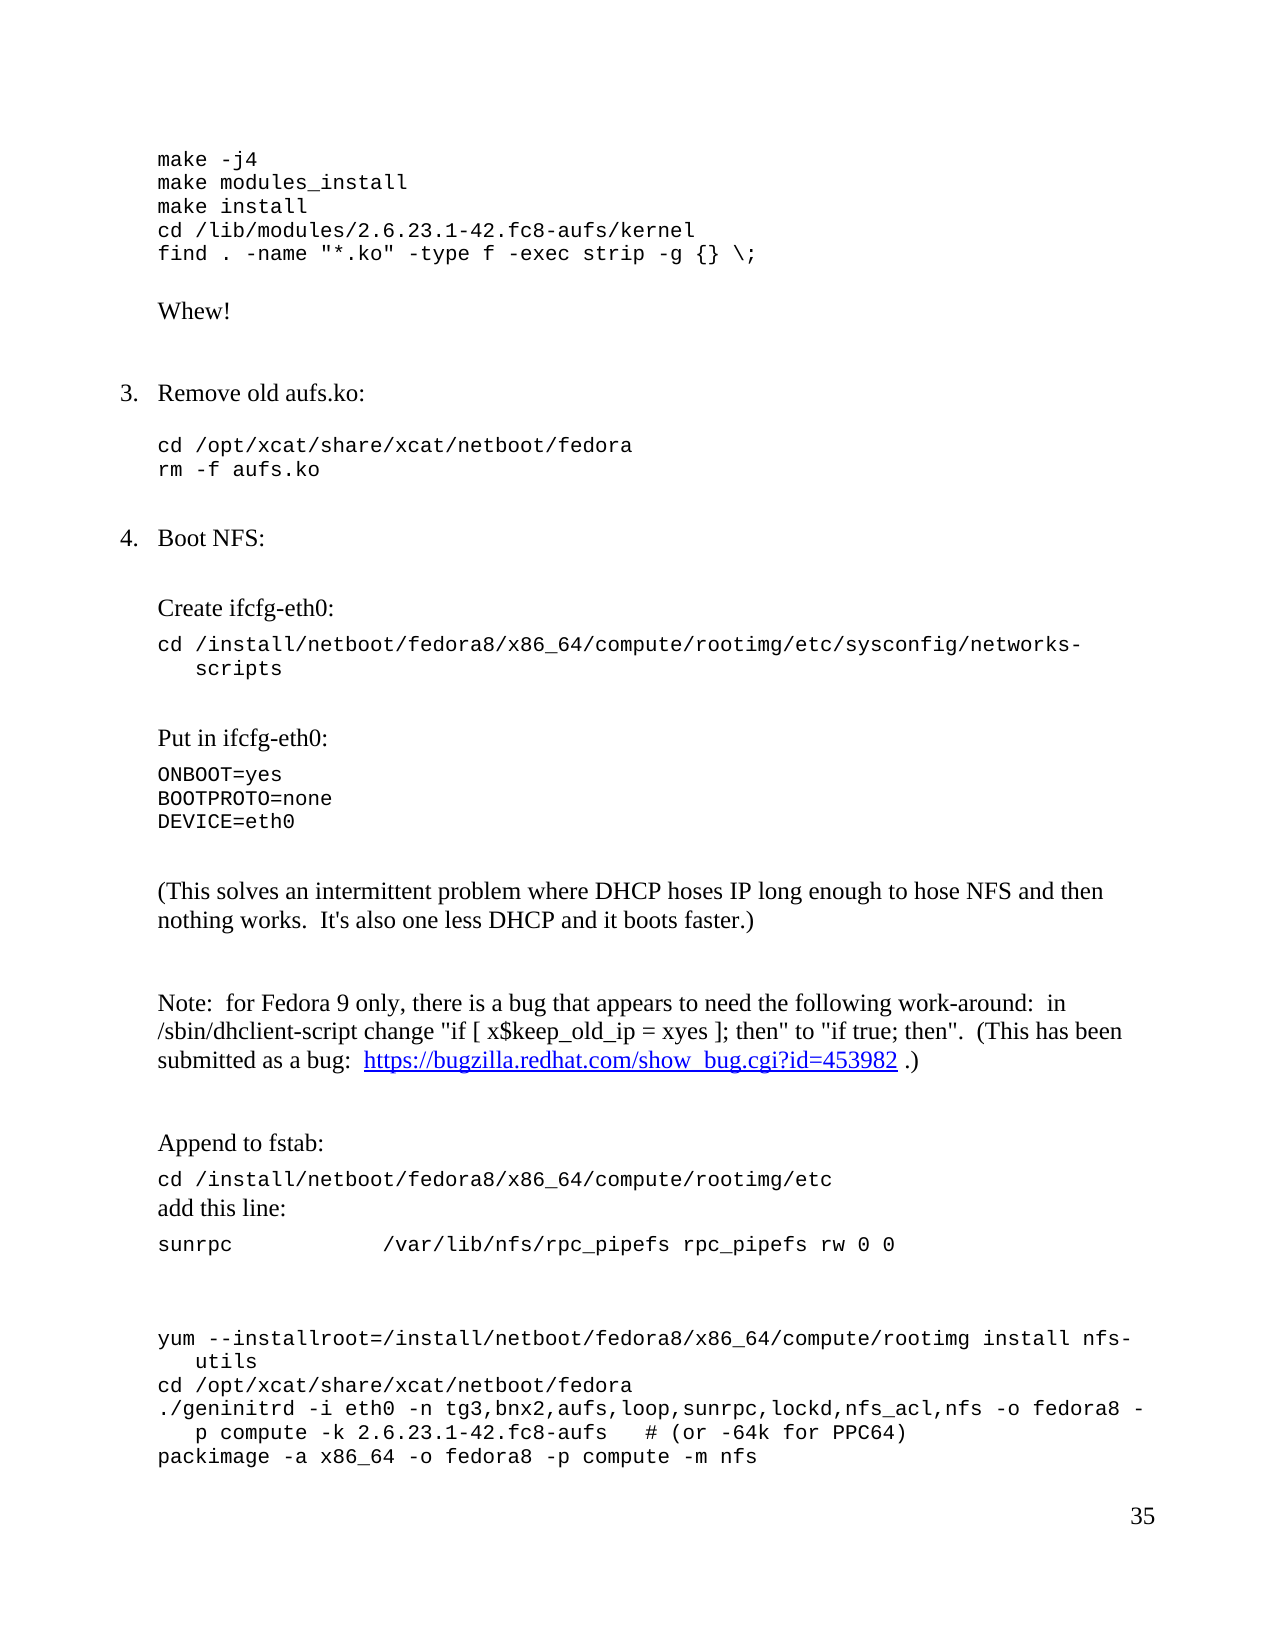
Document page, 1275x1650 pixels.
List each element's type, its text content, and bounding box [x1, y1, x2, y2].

text Whew! [157, 296, 1155, 324]
text find . -name "*.ko" -type f -exec strip -g {} \; [157, 243, 1155, 267]
text rm -f aufs.ko [157, 459, 1155, 482]
text ONBOOT=yes [157, 764, 1155, 788]
list Boot NFS: [120, 523, 1155, 552]
text cd /install/netboot/fedora8/x86_64/compute/rootimg/etc/sysconfig/networks-scripts [157, 634, 1155, 682]
text make -j4 [157, 149, 1155, 172]
list Remove old aufs.ko: [120, 378, 1155, 435]
text cd /opt/xcat/share/xcat/netboot/fedora [157, 1375, 1155, 1398]
text Append to fstab: [157, 1128, 1155, 1156]
text Note: for Fedora 9 only, there is a bug that appears to need the following work-around: in /sbin/dhclient-script change "if [ x$keep_old_ip = xyes ]; then" to "if true; then". (This has been submitted as a bug: https://bugzilla.redhat.com/show_bug.cgi?id=453982 .) [157, 988, 1155, 1074]
text DEVICE=eth0 [157, 812, 1155, 835]
text packimage -a x86_64 -o fedora8 -p compute -m nfs [157, 1446, 1155, 1469]
text Put in ifcfg-eth0: [157, 723, 1155, 752]
text cd /install/netboot/fedora8/x86_64/compute/rootimg/etc [157, 1169, 1155, 1193]
text cd /opt/xcat/share/xcat/netboot/fedora [157, 435, 1155, 459]
text cd /lib/modules/2.6.23.1-42.fc8-aufs/kernel [157, 220, 1155, 243]
text add this line: [157, 1193, 1155, 1221]
text BOOTPROTO=none [157, 788, 1155, 812]
text ./geninitrd -i eth0 -n tg3,bnx2,aufs,loop,sunrpc,lockd,nfs_acl,nfs -o fedora8 -p compute -k 2.6.23.1-42.fc8-aufs # (or -64k for PPC64) [157, 1398, 1155, 1446]
text sunrpc /var/lib/nfs/rpc_pipefs rpc_pipefs rw 0 0 [157, 1234, 1155, 1257]
text Create ifcfg-eth0: [157, 593, 1155, 622]
text make modules_install [157, 172, 1155, 196]
text make install [157, 196, 1155, 220]
text (This solves an intermittent problem where DHCP hoses IP long enough to hose NFS and then nothing works. It's also one less DHCP and it boots faster.) [157, 876, 1155, 934]
text yum --installroot=/install/netboot/fedora8/x86_64/compute/rootimg install nfs-utils [157, 1327, 1155, 1375]
